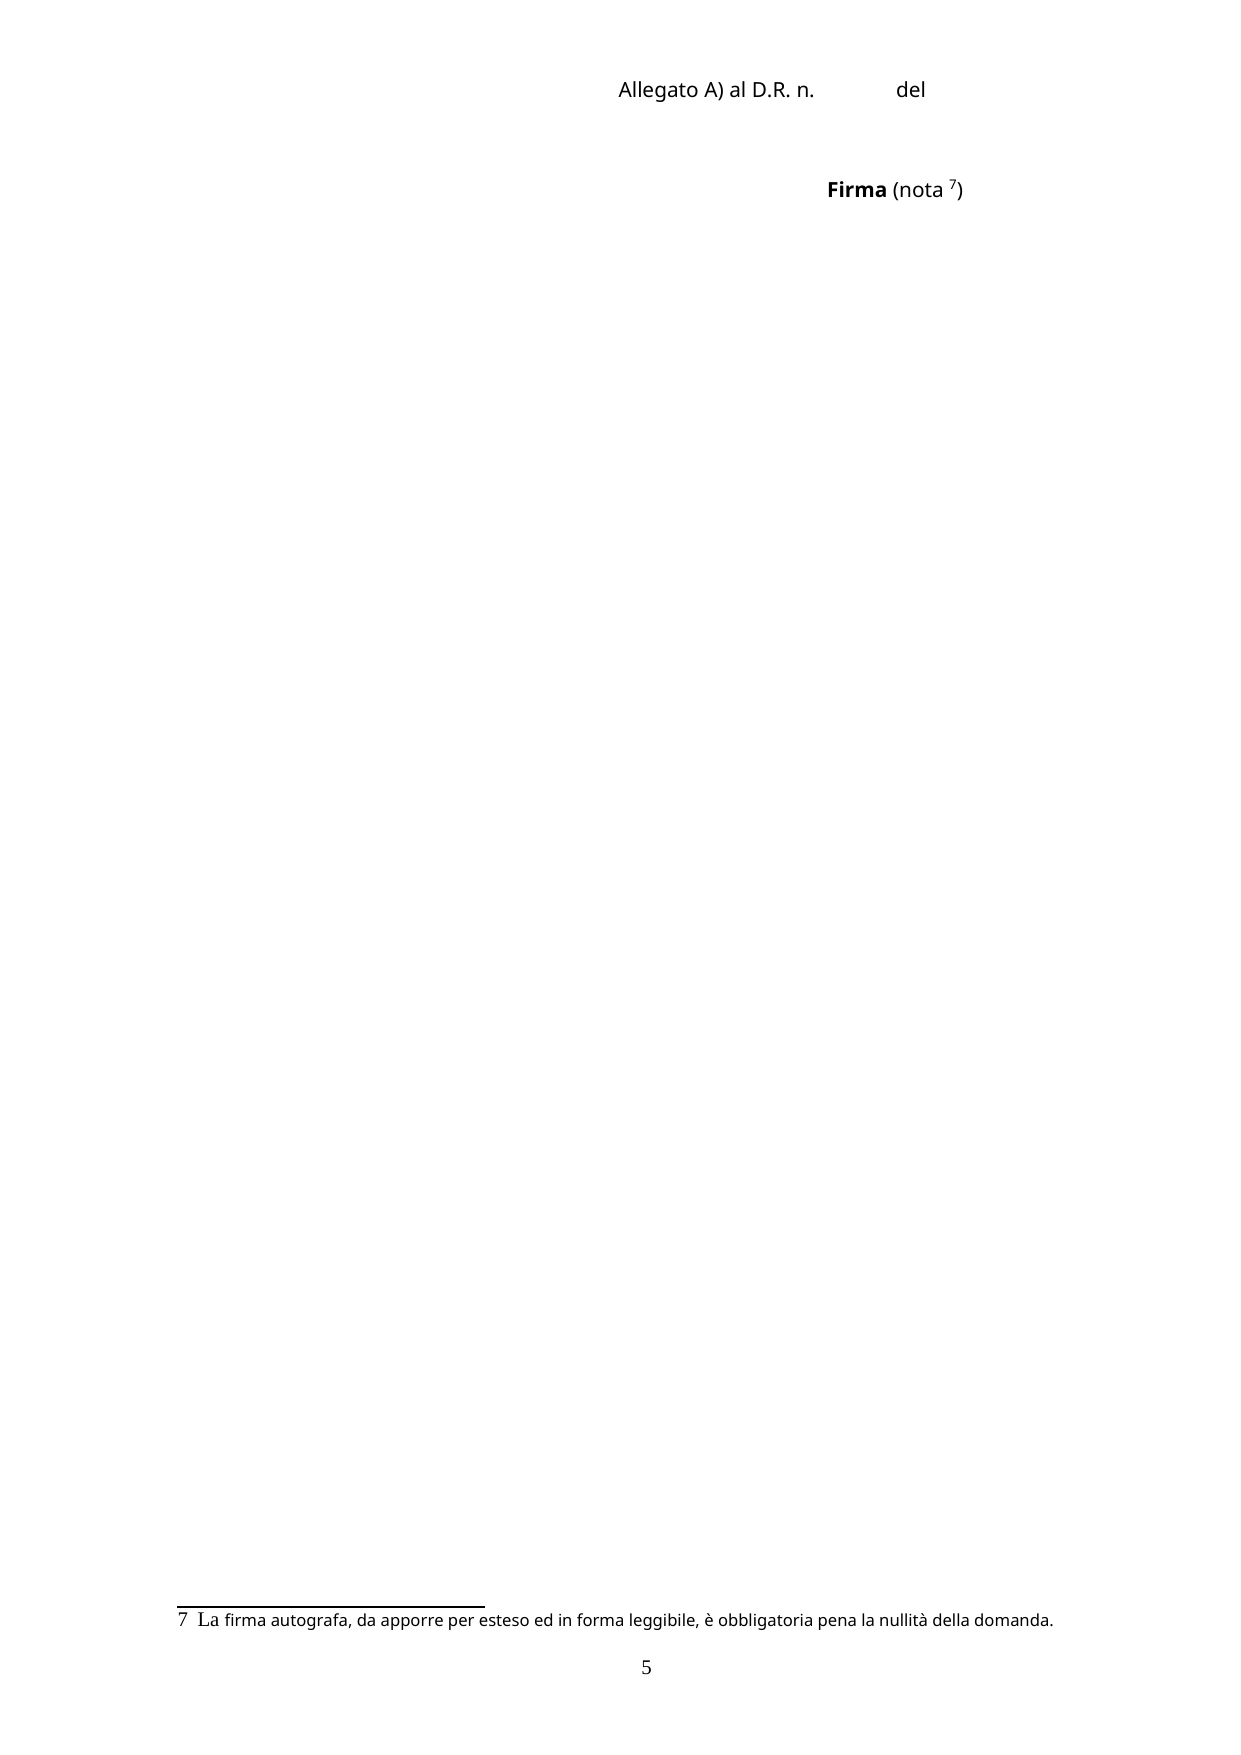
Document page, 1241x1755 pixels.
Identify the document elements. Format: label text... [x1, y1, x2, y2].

text La firma autografa, da apporre per esteso ed in forma leggibile, è obbligatoria pena la nullità della domanda. [177, 1607, 1107, 1631]
text Firma (nota ) [177, 176, 1078, 204]
